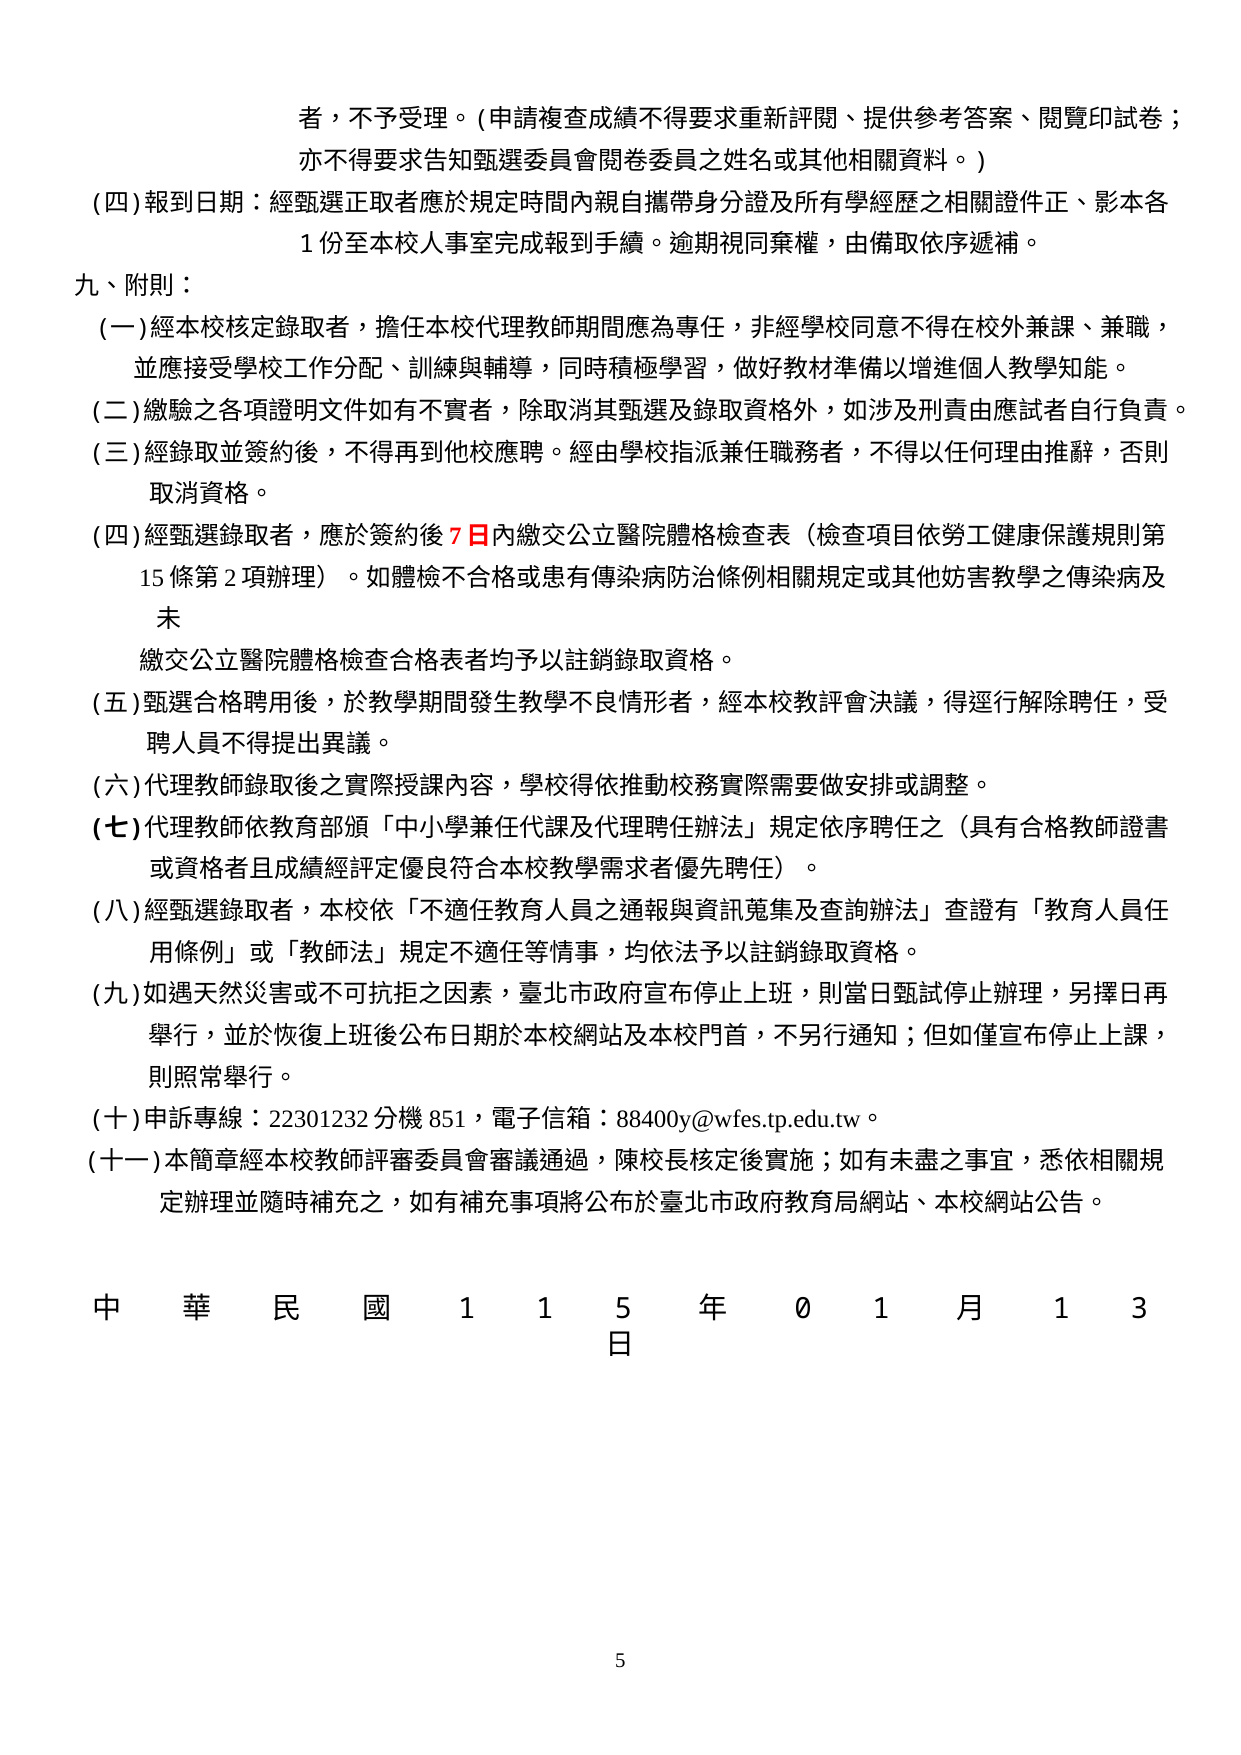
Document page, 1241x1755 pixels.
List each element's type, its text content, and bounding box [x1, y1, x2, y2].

text (九)如遇天然災害或不可抗拒之因素，臺北市政府宣布停止上班，則當日甄試停止辦理，另擇日再 [88, 969, 1181, 1011]
text (四)經甄選錄取者，應於簽約後7日內繳交公立醫院體格檢查表（檢查項目依勞工健康保護規則第 [89, 511, 1181, 553]
text 則照常舉行。 [88, 1053, 1181, 1094]
text (八)經甄選錄取者，本校依「不適任教育人員之通報與資訊蒐集及查詢辦法」查證有「教育人員任 [89, 886, 1181, 928]
text (二)繳驗之各項證明文件如有不實者，除取消其甄選及錄取資格外，如涉及刑責由應試者自行負責。 [88, 386, 1196, 428]
text 聘人員不得提出異議。 [72, 719, 1181, 761]
text 九、附則： [74, 261, 1181, 303]
text 1份至本校人事室完成報到手續。逾期視同棄權，由備取依序遞補。 [89, 219, 1181, 261]
text (一)經本校核定錄取者，擔任本校代理教師期間應為專任，非經學校同意不得在校外兼課、兼職，並應接受學校工作分配、訓練與輔導，同時積極學習，做好教材準備以增進個人教學知能。 [65, 303, 1181, 386]
text (七)代理教師依教育部頒「中小學兼任代課及代理聘任辦法」規定依序聘任之（具有合格教師證書 [74, 803, 1181, 844]
text 用條例」或「教師法」規定不適任等情事，均依法予以註銷錄取資格。 [89, 928, 1181, 969]
text 者，不予受理。(申請複查成績不得要求重新評閱、提供參考答案、閱覽印試卷； [0, 94, 1181, 136]
text (十一)本簡章經本校教師評審委員會審議通過，陳校長核定後實施；如有未盡之事宜，悉依相關規定辦理並隨時補充之，如有補充事項將公布於臺北市政府教育局網站、本校網站公告。 [84, 1136, 1181, 1219]
text 取消資格。 [89, 469, 1181, 511]
text 亦不得要求告知甄選委員會閱卷委員之姓名或其他相關資料。) [0, 136, 1181, 178]
text 舉行，並於恢復上班後公布日期於本校網站及本校門首，不另行通知；但如僅宣布停止上課， [88, 1011, 1181, 1053]
text (六)代理教師錄取後之實際授課內容，學校得依推動校務實際需要做安排或調整。 [59, 761, 1181, 803]
text (三)經錄取並簽約後，不得再到他校應聘。經由學校指派兼任職務者，不得以任何理由推辭，否則 [89, 428, 1181, 469]
text 中華民國115年01月13日 [59, 1290, 1181, 1361]
text 15條第2項辦理）。如體檢不合格或患有傳染病防治條例相關規定或其他妨害教學之傳染病及未 [89, 553, 1181, 636]
text (四)報到日期：經甄選正取者應於規定時間內親自攜帶身分證及所有學經歷之相關證件正、影本各 [89, 178, 1181, 219]
text (十)申訴專線：22301232分機851，電子信箱：88400y@wfes.tp.edu.tw。 [88, 1094, 1181, 1136]
text (五)甄選合格聘用後，於教學期間發生教學不良情形者，經本校教評會決議，得逕行解除聘任，受 [88, 678, 1181, 719]
text 或資格者且成績經評定優良符合本校教學需求者優先聘任）。 [89, 844, 1181, 886]
text 繳交公立醫院體格檢查合格表者均予以註銷錄取資格。 [89, 636, 1181, 678]
